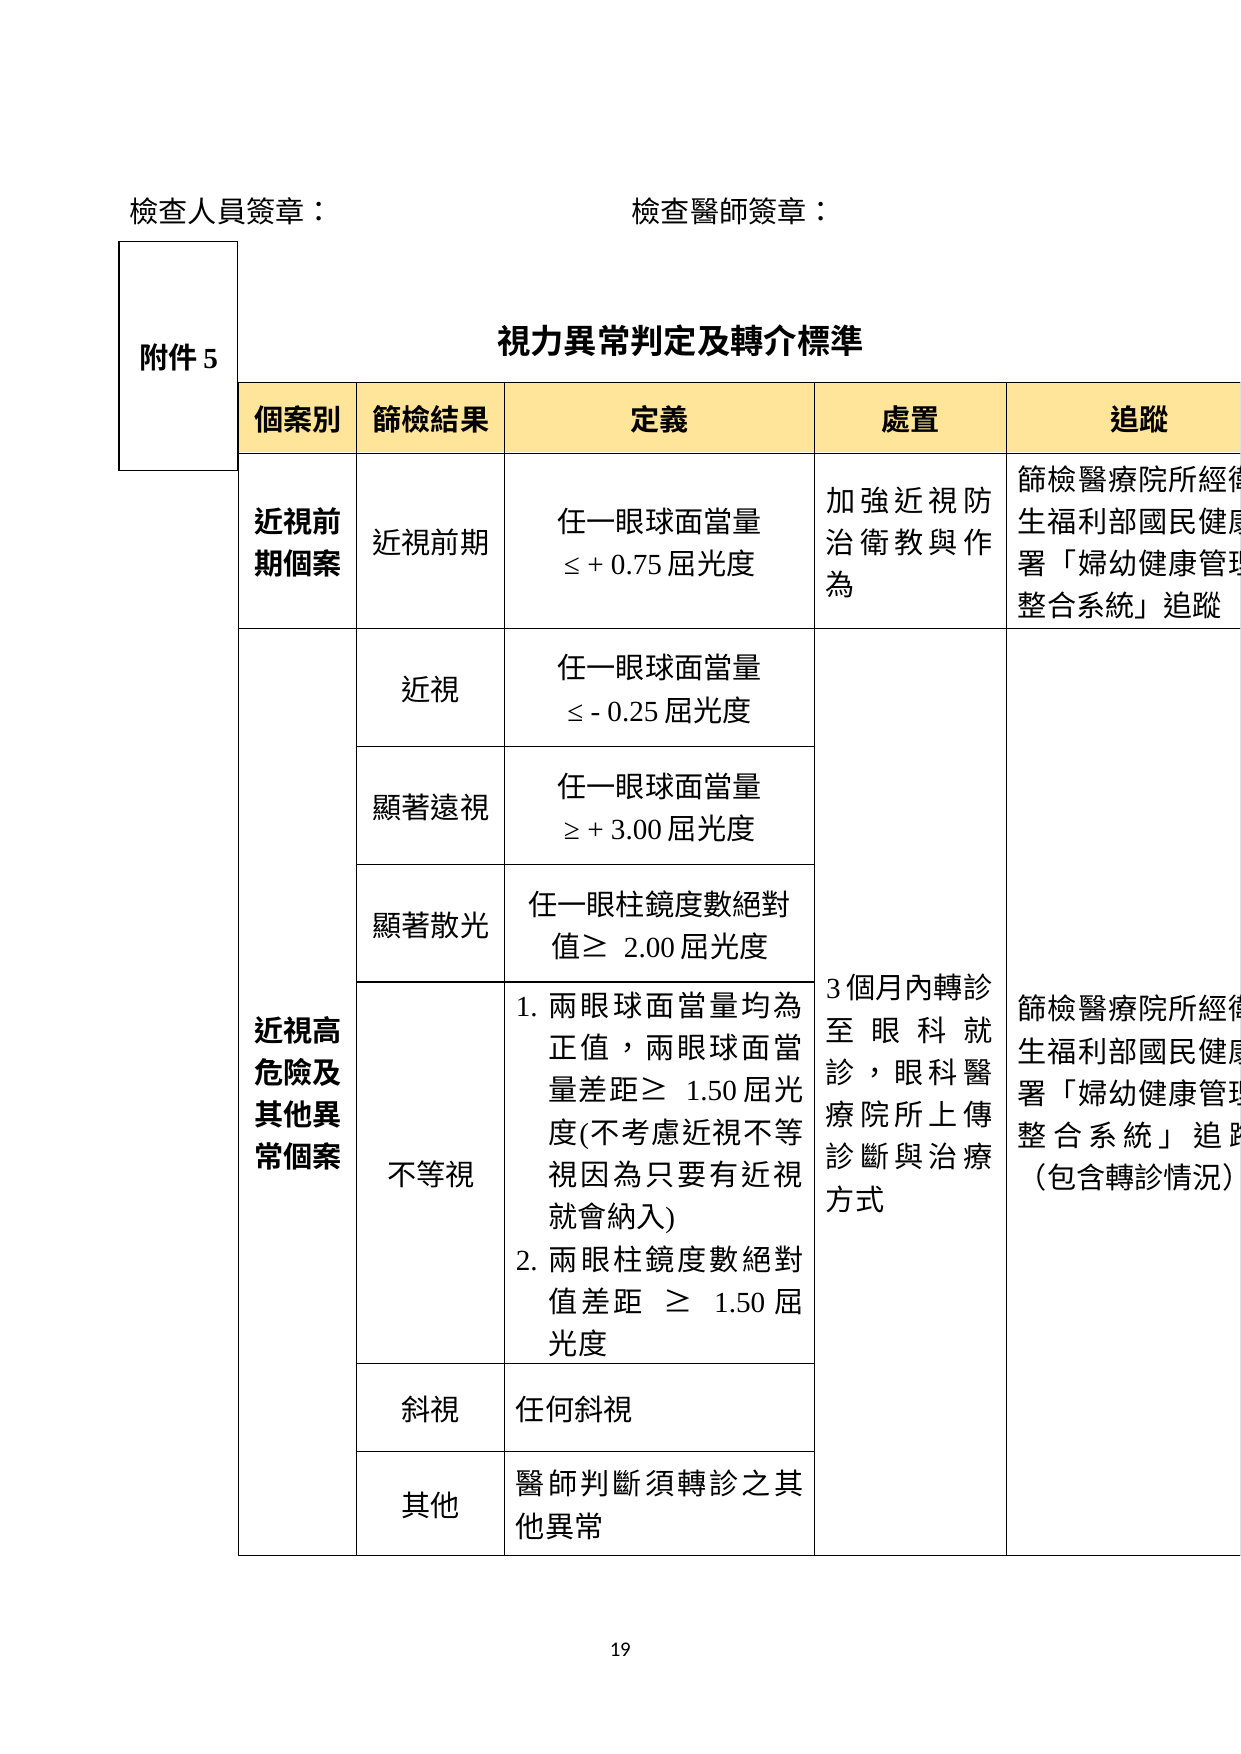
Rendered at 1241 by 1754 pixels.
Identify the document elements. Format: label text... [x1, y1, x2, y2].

table_cell 任一眼球面當量 ≤ + 0.75屈光度 [505, 454, 814, 628]
table_cell 斜視 [357, 1364, 504, 1451]
table_cell 顯著遠視 [357, 747, 504, 864]
table_header 定義 [505, 383, 814, 452]
table_cell 近視高危險及其他異常個案 [239, 629, 356, 1554]
table_header 處置 [815, 383, 1006, 452]
table_cell 兩眼球面當量均為正值，兩眼球面當量差距≥ 1.50屈光度(不考慮近視不等視因為只要有近視就會納入) 兩眼柱鏡度數絕對值差距 ≥ 1.50屈光度 [505, 983, 814, 1363]
table_cell 任一眼球面當量 ≥ + 3.00屈光度 [505, 747, 814, 864]
table_header 追蹤 [1007, 383, 1240, 452]
table_cell 任一眼球面當量 ≤ - 0.25屈光度 [505, 629, 814, 746]
table_header 檢查人員簽章： [118, 112, 620, 230]
table_header 檢查醫師簽章： [620, 112, 1122, 230]
table_cell 近視前期 [357, 454, 504, 628]
table_cell 篩檢醫療院所經衛生福利部國民健康署「婦幼健康管理整合系統」追蹤（包含轉診情況） [1007, 629, 1240, 1554]
table_cell 加強近視防治衛教與作為 [815, 454, 1006, 628]
table_header 個案別 [239, 383, 356, 452]
table_cell 不等視 [357, 983, 504, 1363]
table_cell 顯著散光 [357, 865, 504, 981]
table_cell 醫師判斷須轉診之其他異常 [505, 1452, 814, 1554]
table_header 篩檢結果 [357, 383, 504, 452]
table_cell 3個月內轉診至眼科就診，眼科醫療院所上傳診斷與治療方式 [815, 629, 1006, 1554]
table_cell 近視前期個案 [239, 454, 356, 628]
text 視力異常判定及轉介標準 [238, 314, 1122, 363]
table_cell 任一眼柱鏡度數絕對值≥ 2.00屈光度 [505, 865, 814, 981]
table_cell 篩檢醫療院所經衛生福利部國民健康署「婦幼健康管理整合系統」追蹤 [1007, 454, 1240, 628]
text 附件5 [135, 335, 222, 377]
table_cell 任何斜視 [505, 1364, 814, 1451]
table_cell 近視 [357, 629, 504, 746]
table_cell 其他 [357, 1452, 504, 1554]
